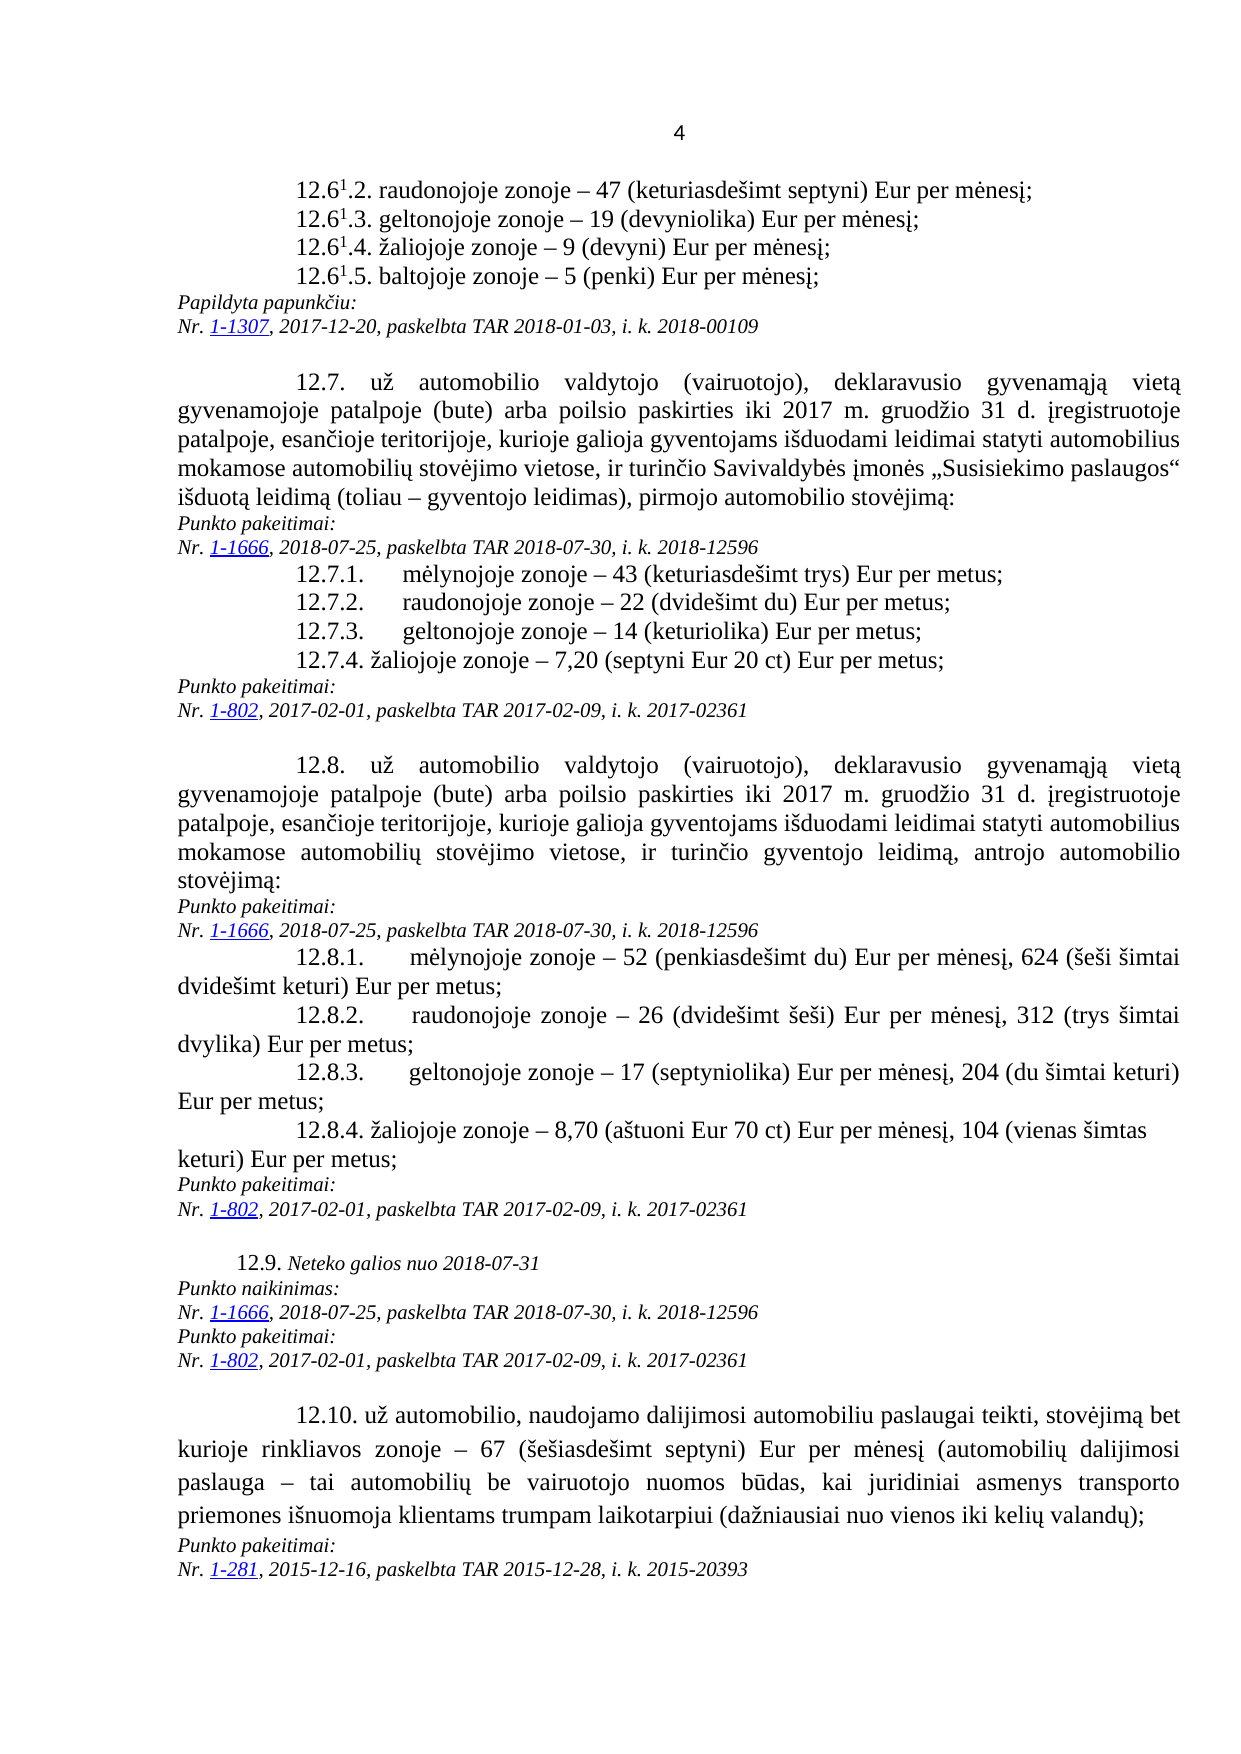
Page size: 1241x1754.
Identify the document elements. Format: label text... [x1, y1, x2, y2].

text 12.10. už automobilio, naudojamo dalijimosi automobiliu paslaugai teikti, stovėjimą bet kurioje rinkliavos zonoje – 67 (šešiasdešimt septyni) Eur per mėnesį (automobilių dalijimosi paslauga – tai automobilių be vairuotojo nuomos būdas, kai juridiniai asmenys transporto priemones išnuomoja klientams trumpam laikotarpiui (dažniausiai nuo vienos iki kelių valandų); [177, 1401, 1181, 1528]
text 12.7.4. žaliojoje zonoje – 7,20 (septyni Eur 20 ct) Eur per metus; [236, 645, 1181, 674]
text Punkto pakeitimai: [177, 674, 1181, 698]
text 12.61.2. raudonojoje zonoje – 47 (keturiasdešimt septyni) Eur per mėnesį; [177, 175, 1181, 204]
text Punkto pakeitimai: [177, 1533, 1181, 1557]
text Punkto pakeitimai: [177, 511, 1181, 534]
text Nr. 1-1666, 2018-07-25, paskelbta TAR 2018-07-30, i. k. 2018-12596 [177, 1300, 1181, 1324]
text Nr. 1-1307, 2017-12-20, paskelbta TAR 2018-01-03, i. k. 2018-00109 [177, 314, 1181, 338]
text Nr. 1-802, 2017-02-01, paskelbta TAR 2017-02-09, i. k. 2017-02361 [177, 698, 1181, 722]
text 12.7.1. mėlynojoje zonoje – 43 (keturiasdešimt trys) Eur per metus; [177, 559, 1181, 587]
text 12.7.3. geltonojoje zonoje – 14 (keturiolika) Eur per metus; [177, 616, 1181, 645]
text Nr. 1-1666, 2018-07-25, paskelbta TAR 2018-07-30, i. k. 2018-12596 [177, 534, 1181, 559]
text Papildyta papunkčiu: [177, 290, 1181, 314]
text 12.8. už automobilio valdytojo (vairuotojo), deklaravusio gyvenamąją vietą gyvenamojoje patalpoje (bute) arba poilsio paskirties iki 2017 m. gruodžio 31 d. įregistruotoje patalpoje, esančioje teritorijoje, kurioje galioja gyventojams išduodami leidimai statyti automobilius mokamose automobilių stovėjimo vietose, ir turinčio gyventojo leidimą, antrojo automobilio stovėjimą: [177, 751, 1181, 894]
text Punkto pakeitimai: [177, 1324, 1181, 1348]
text Punkto naikinimas: [177, 1276, 1181, 1300]
text 12.8.3. geltonojoje zonoje – 17 (septyniolika) Eur per mėnesį, 204 (du šimtai keturi) Eur per metus; [177, 1057, 1181, 1115]
text Nr. 1-281, 2015-12-16, paskelbta TAR 2015-12-28, i. k. 2015-20393 [177, 1557, 1181, 1581]
text 12.8.4. žaliojoje zonoje – 8,70 (aštuoni Eur 70 ct) Eur per mėnesį, 104 (vienas šimtas keturi) Eur per metus; [177, 1115, 1181, 1172]
text Punkto pakeitimai: [177, 894, 1181, 918]
text Nr. 1-802, 2017-02-01, paskelbta TAR 2017-02-09, i. k. 2017-02361 [177, 1196, 1181, 1221]
text Punkto pakeitimai: [177, 1172, 1181, 1196]
text 12.9. Neteko galios nuo 2018-07-31 [177, 1249, 1181, 1276]
text 12.8.2. raudonojoje zonoje – 26 (dvidešimt šeši) Eur per mėnesį, 312 (trys šimtai dvylika) Eur per metus; [177, 1000, 1181, 1057]
text 12.61.4. žaliojoje zonoje – 9 (devyni) Eur per mėnesį; [177, 232, 1181, 261]
text 12.7.2. raudonojoje zonoje – 22 (dvidešimt du) Eur per metus; [177, 587, 1181, 616]
text Nr. 1-1666, 2018-07-25, paskelbta TAR 2018-07-30, i. k. 2018-12596 [177, 918, 1181, 942]
text Nr. 1-802, 2017-02-01, paskelbta TAR 2017-02-09, i. k. 2017-02361 [177, 1348, 1181, 1372]
text 12.61.5. baltojoje zonoje – 5 (penki) Eur per mėnesį; [177, 261, 1181, 290]
text 12.7. už automobilio valdytojo (vairuotojo), deklaravusio gyvenamąją vietą gyvenamojoje patalpoje (bute) arba poilsio paskirties iki 2017 m. gruodžio 31 d. įregistruotoje patalpoje, esančioje teritorijoje, kurioje galioja gyventojams išduodami leidimai statyti automobilius mokamose automobilių stovėjimo vietose, ir turinčio Savivaldybės įmonės „Susisiekimo paslaugos“ išduotą leidimą (toliau – gyventojo leidimas), pirmojo automobilio stovėjimą: [177, 367, 1181, 511]
text 12.8.1. mėlynojoje zonoje – 52 (penkiasdešimt du) Eur per mėnesį, 624 (šeši šimtai dvidešimt keturi) Eur per metus; [177, 942, 1181, 1000]
text 12.61.3. geltonojoje zonoje – 19 (devyniolika) Eur per mėnesį; [177, 204, 1181, 232]
